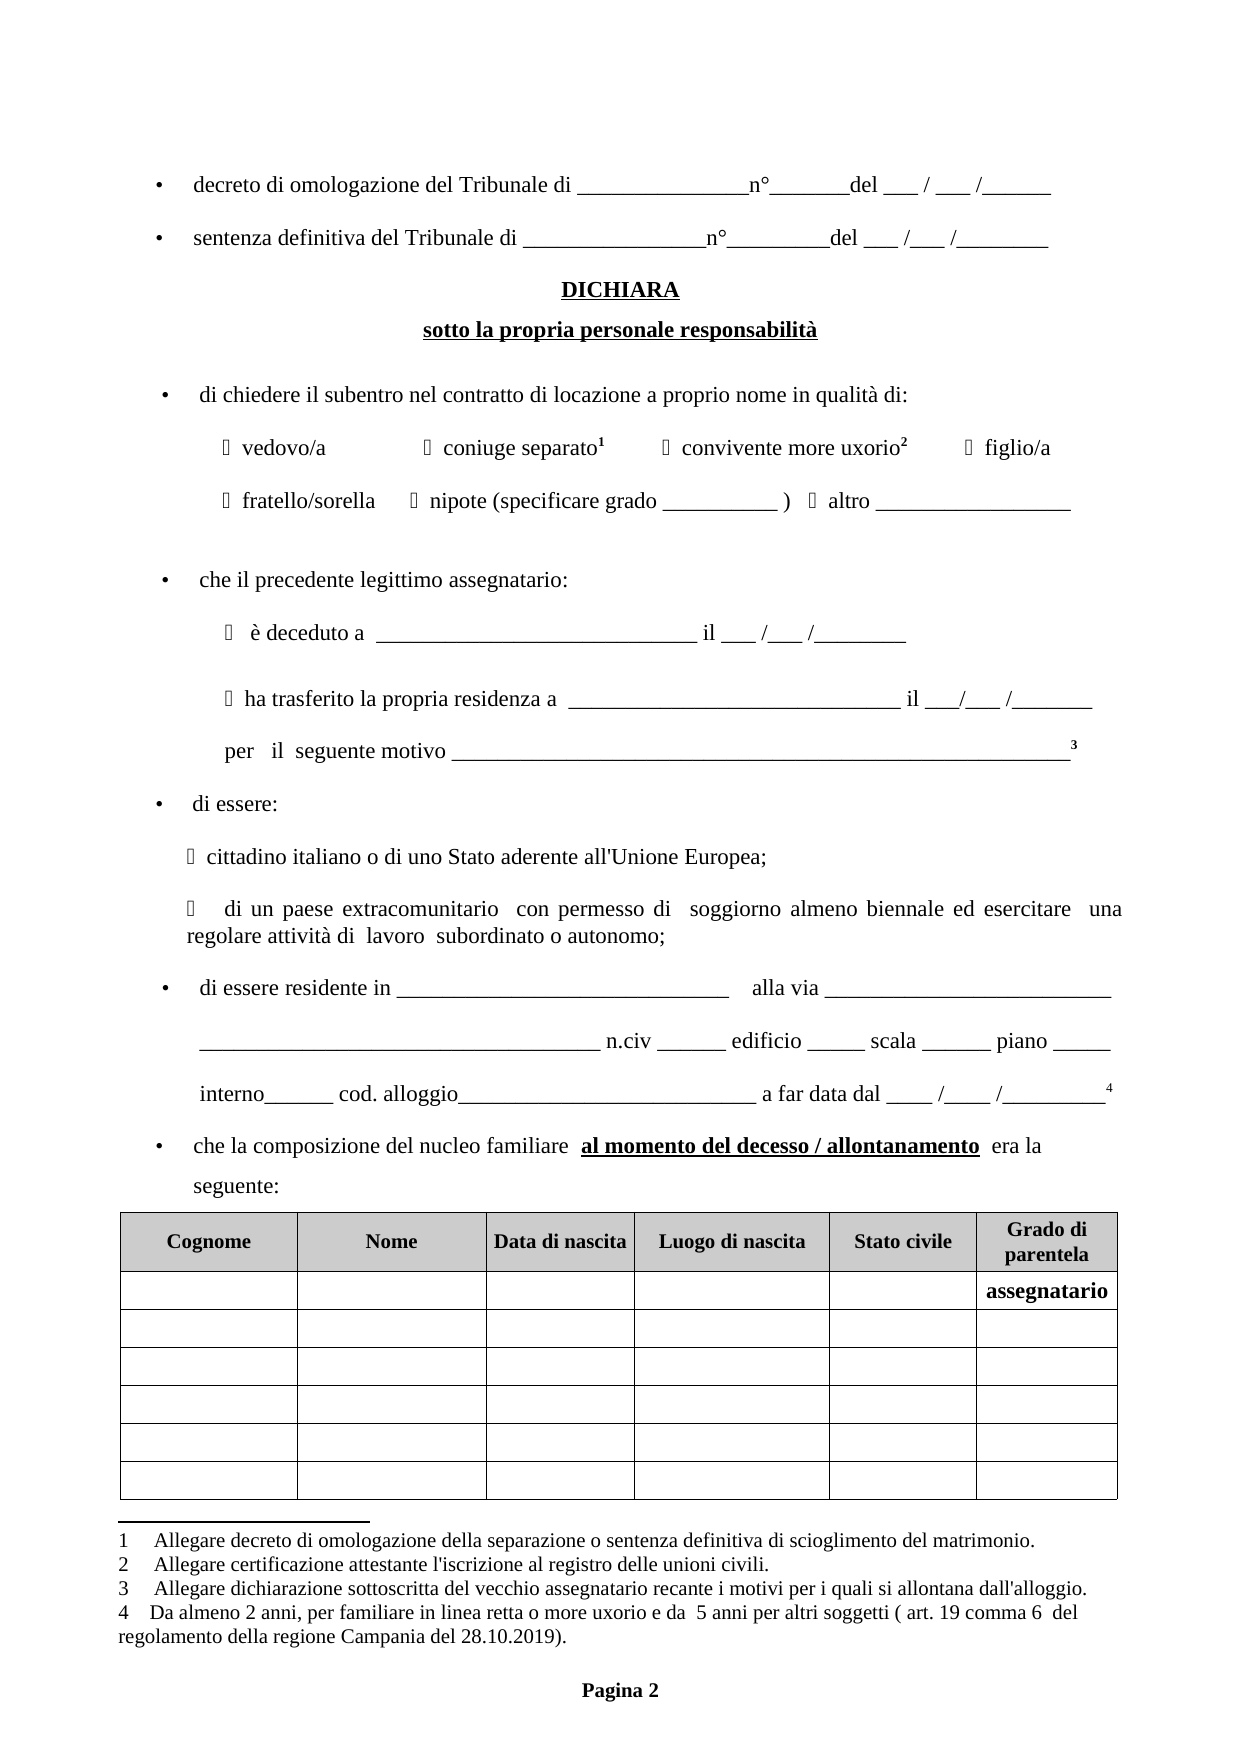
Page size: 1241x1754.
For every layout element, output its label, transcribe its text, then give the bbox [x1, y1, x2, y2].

table_cell [977, 1424, 1117, 1461]
table_header Cognome [121, 1213, 297, 1271]
list di chiedere il subentro nel contratto di locazione a proprio nome in qualità di: [162, 382, 1122, 408]
table_cell [635, 1424, 829, 1461]
table_cell [298, 1348, 486, 1385]
table_cell [977, 1310, 1117, 1347]
table_cell [635, 1386, 829, 1423]
list di essere residente in _____________________________ alla via _________________________ ___________________________________ n.civ ______ edificio _____ scala ______ piano _____ interno______ cod. alloggio__________________________ a far data dal ____ /____ /_________ [162, 974, 1122, 1106]
table_cell [121, 1462, 297, 1499]
table_header Grado di parentela [977, 1213, 1117, 1271]
table_cell [298, 1386, 486, 1423]
list  cittadino italiano o di uno Stato aderente all'Unione Europea; [156, 843, 1122, 869]
table_cell assegnatario [977, 1272, 1117, 1309]
list  ha trasferito la propria residenza a _____________________________ il ___/___ /_______ [144, 684, 1122, 711]
list decreto di omologazione del Tribunale di _______________n°_______del ___ / ___ /______ [156, 171, 1122, 197]
table_cell [298, 1272, 486, 1309]
list sentenza definitiva del Tribunale di ________________n°_________del ___ /___ /________ [156, 223, 1122, 250]
text DICHIARA [118, 276, 1122, 303]
table_cell [298, 1462, 486, 1499]
list Allegare dichiarazione sottoscritta del vecchio assegnatario recante i motivi per i quali si allontana dall'alloggio. [118, 1576, 1122, 1600]
table_header Stato civile [830, 1213, 976, 1271]
table_cell [977, 1348, 1117, 1385]
table_header Data di nascita [487, 1213, 634, 1271]
table_header Luogo di nascita [635, 1213, 829, 1271]
table_cell [830, 1272, 976, 1309]
table_cell [121, 1348, 297, 1385]
table_cell [977, 1386, 1117, 1423]
text sotto la propria personale responsabilità [118, 316, 1122, 342]
list Da almeno 2 anni, per familiare in linea retta o more uxorio e da 5 anni per altri soggetti ( art. 19 comma 6 del regolamento della regione Campania del 28.10.2019). [118, 1600, 1122, 1648]
table_cell [635, 1310, 829, 1347]
table_cell [487, 1386, 634, 1423]
table_cell [298, 1310, 486, 1347]
table_cell [298, 1424, 486, 1461]
table_cell [635, 1272, 829, 1309]
table_cell [830, 1348, 976, 1385]
table_cell [121, 1310, 297, 1347]
table_cell [487, 1462, 634, 1499]
table_cell [830, 1462, 976, 1499]
list per il seguente motivo ______________________________________________________ [144, 737, 1122, 764]
table_cell [487, 1310, 634, 1347]
table_cell [121, 1386, 297, 1423]
table_cell [635, 1462, 829, 1499]
table_cell [121, 1424, 297, 1461]
list Allegare decreto di omologazione della separazione o sentenza definitiva di scioglimento del matrimonio. [118, 1528, 1122, 1552]
list Allegare certificazione attestante l'iscrizione al registro delle unioni civili. [118, 1552, 1122, 1576]
table_cell [487, 1424, 634, 1461]
list che il precedente legittimo assegnatario: [162, 566, 1122, 592]
list  vedovo/a  coniuge separato  convivente more uxorio  figlio/a [162, 434, 1122, 461]
list  di un paese extracomunitario con permesso di soggiorno almeno biennale ed esercitare una regolare attività di lavoro subordinato o autonomo; [156, 869, 1122, 948]
list che la composizione del nucleo familiare al momento del decesso / allontanamento era la seguente: [156, 1133, 1122, 1198]
list  è deceduto a ____________________________ il ___ /___ /________ [144, 619, 1122, 645]
table_cell [830, 1386, 976, 1423]
table_header Nome [298, 1213, 486, 1271]
table_cell [121, 1272, 297, 1309]
list  fratello/sorella  nipote (specificare grado __________ )  altro _________________ [162, 487, 1122, 513]
table_cell [830, 1424, 976, 1461]
table_cell [487, 1348, 634, 1385]
table_cell [487, 1272, 634, 1309]
table_cell [977, 1462, 1117, 1499]
list di essere: [156, 790, 1122, 816]
table_cell [830, 1310, 976, 1347]
table_cell [635, 1348, 829, 1385]
